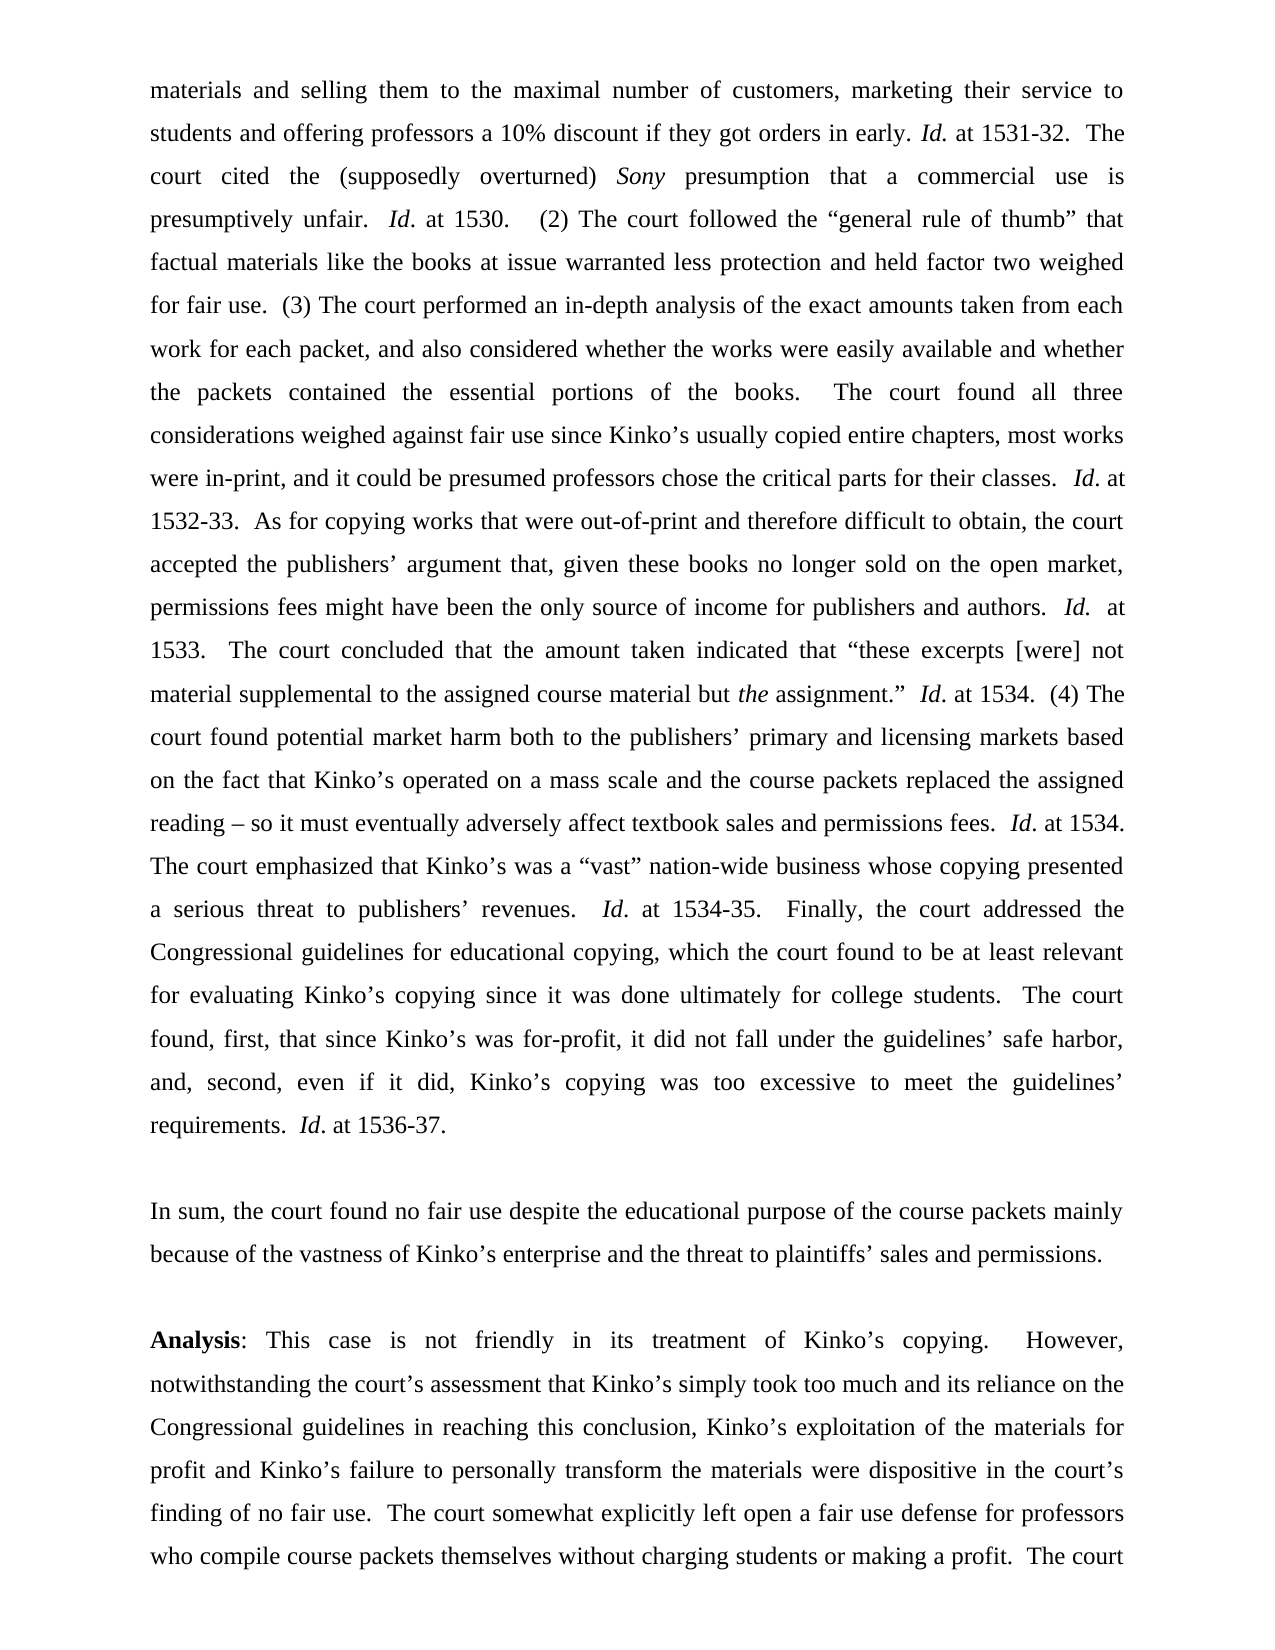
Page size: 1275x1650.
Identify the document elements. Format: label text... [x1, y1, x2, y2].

text Analysis: This case is not friendly in its treatment of Kinko’s copying. However, notwithstanding the court’s assessment that Kinko’s simply took too much and its reliance on the Congressional guidelines in reaching this conclusion, Kinko’s exploitation of the materials for profit and Kinko’s failure to personally transform the materials were dispositive in the court’s finding of no fair use. The court somewhat explicitly left open a fair use defense for professors who compile course packets themselves without charging students or making a profit. The court [150, 1326, 1125, 1570]
text materials and selling them to the maximal number of customers, marketing their service to students and offering professors a 10% discount if they got orders in early. Id. at 1531-32. The court cited the (supposedly overturned) Sony presumption that a commercial use is presumptively unfair. Id. at 1530. (2) The court followed the “general rule of thumb” that factual materials like the books at issue warranted less protection and held factor two weighed for fair use. (3) The court performed an in-depth analysis of the exact amounts taken from each work for each packet, and also considered whether the works were easily available and whether the packets contained the essential portions of the books. The court found all three considerations weighed against fair use since Kinko’s usually copied entire chapters, most works were in-print, and it could be presumed professors chose the critical parts for their classes. Id. at 1532-33. As for copying works that were out-of-print and therefore difficult to obtain, the court accepted the publishers’ argument that, given these books no longer sold on the open market, permissions fees might have been the only source of income for publishers and authors. Id. at 1533. The court concluded that the amount taken indicated that “these excerpts [were] not material supplemental to the assigned course material but the assignment.” Id. at 1534. (4) The court found potential market harm both to the publishers’ primary and licensing markets based on the fact that Kinko’s operated on a mass scale and the course packets replaced the assigned reading – so it must eventually adversely affect textbook sales and permissions fees. Id. at 1534. The court emphasized that Kinko’s was a “vast” nation-wide business whose copying presented a serious threat to publishers’ revenues. Id. at 1534-35. Finally, the court addressed the Congressional guidelines for educational copying, which the court found to be at least relevant for evaluating Kinko’s copying since it was done ultimately for college students. The court found, first, that since Kinko’s was for-profit, it did not fall under the guidelines’ safe harbor, and, second, even if it did, Kinko’s copying was too excessive to meet the guidelines’ requirements. Id. at 1536-37. [150, 75, 1125, 1139]
text In sum, the court found no fair use despite the educational purpose of the course packets mainly because of the vastness of Kinko’s enterprise and the threat to plaintiffs’ sales and permissions. [150, 1196, 1125, 1268]
